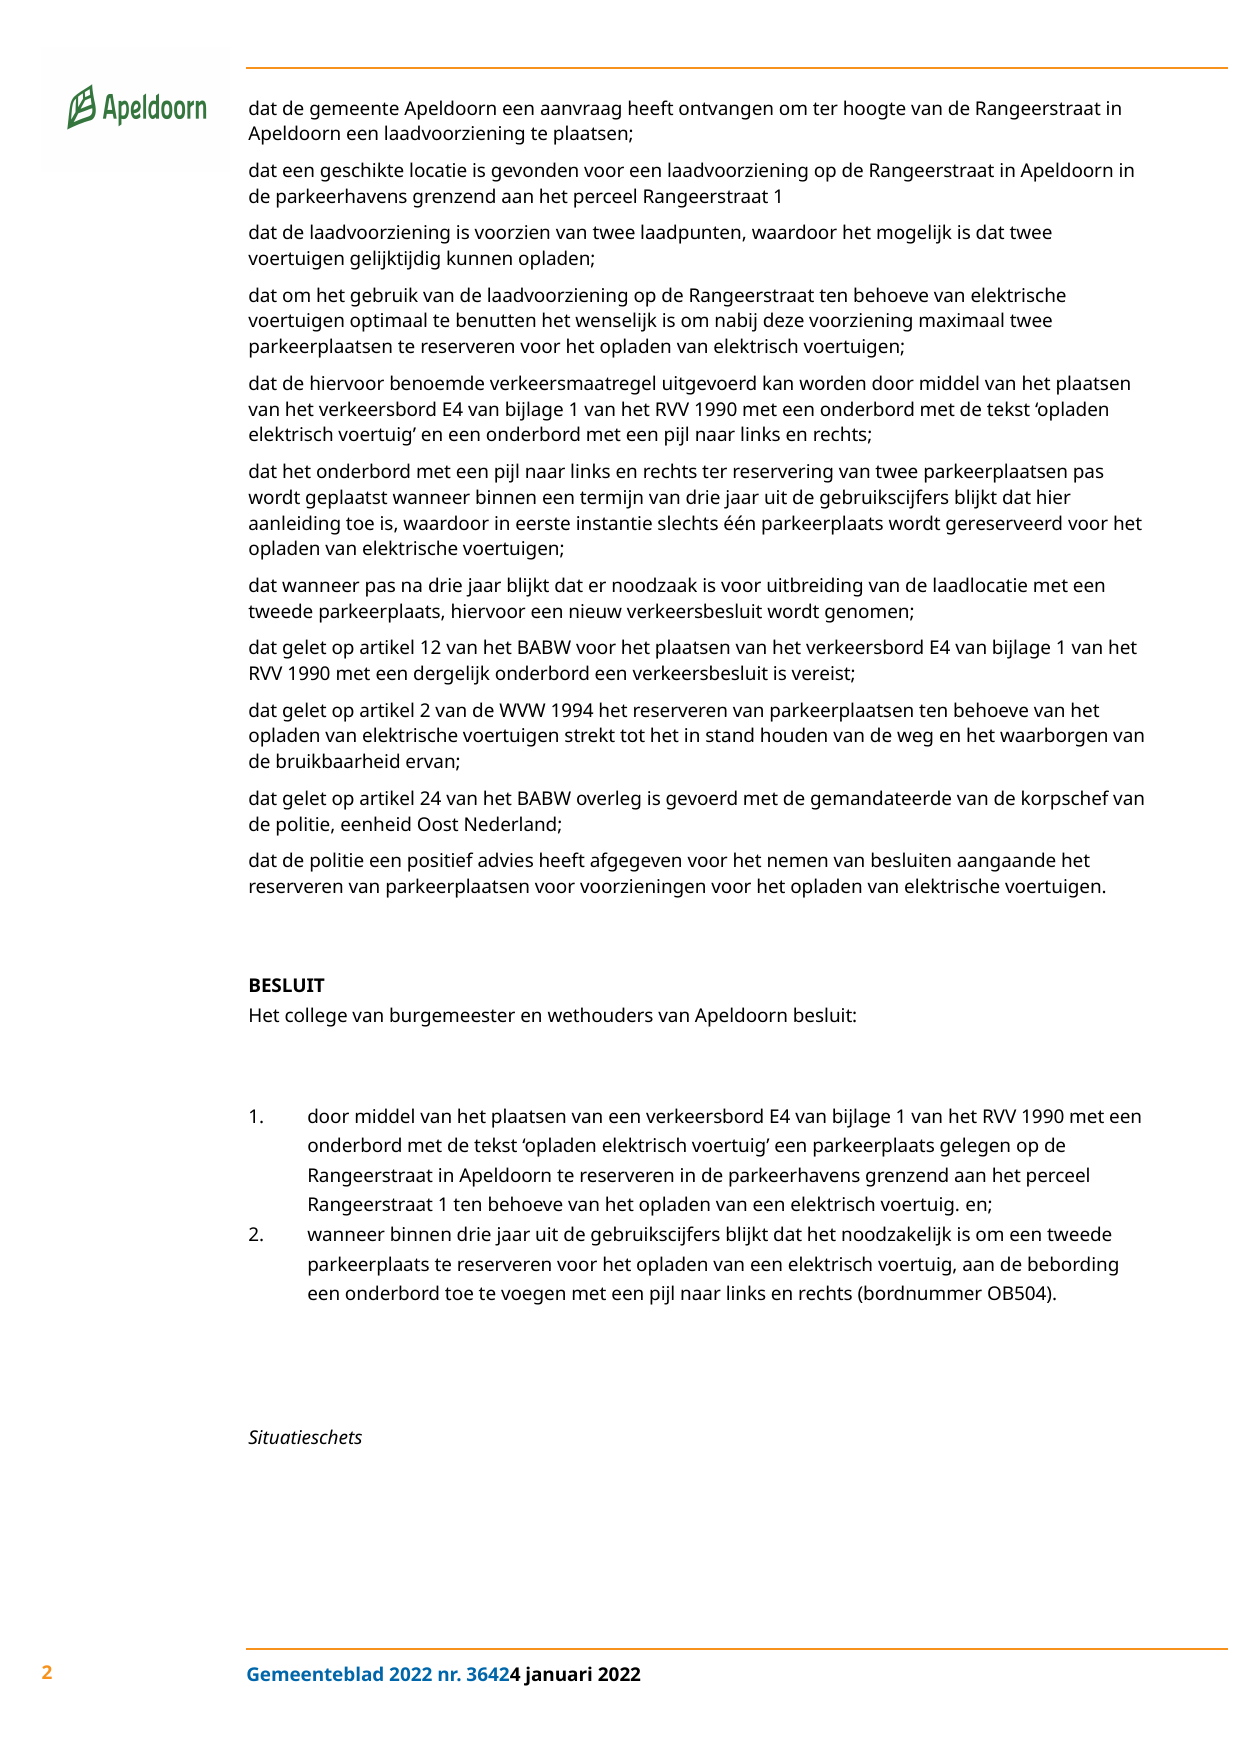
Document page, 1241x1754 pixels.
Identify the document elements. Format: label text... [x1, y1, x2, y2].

text dat het onderbord met een pijl naar links en rechts ter reservering van twee parkeerplaatsen pas wordt geplaatst wanneer binnen een termijn van drie jaar uit de gebruikscijfers blijkt dat hier aanleiding toe is, waardoor in eerste instantie slechts één parkeerplaats wordt gereserveerd voor het opladen van elektrische voertuigen; [248, 458, 1152, 561]
text dat de gemeente Apeldoorn een aanvraag heeft ontvangen om ter hoogte van de Rangeerstraat in Apeldoorn een laadvoorziening te plaatsen; [248, 95, 1152, 146]
text dat een geschikte locatie is gevonden voor een laadvoorziening op de Rangeerstraat in Apeldoorn in de parkeerhavens grenzend aan het perceel Rangeerstraat 1 [248, 157, 1152, 209]
text dat om het gebruik van de laadvoorziening op de Rangeerstraat ten behoeve van elektrische voertuigen optimaal te benutten het wenselijk is om nabij deze voorziening maximaal twee parkeerplaatsen te reserveren voor het opladen van elektrisch voertuigen; [248, 282, 1152, 359]
text dat gelet op artikel 24 van het BABW overleg is gevoerd met de gemandateerde van de korpschef van de politie, eenheid Oost Nederland; [248, 785, 1152, 836]
text BESLUIT [248, 972, 1152, 998]
text Het college van burgemeester en wethouders van Apeldoorn besluit: [248, 1002, 1152, 1028]
text dat gelet op artikel 2 van de WVW 1994 het reserveren van parkeerplaatsen ten behoeve van het opladen van elektrische voertuigen strekt tot het in stand houden van de weg en het waarborgen van de bruikbaarheid ervan; [248, 697, 1152, 774]
list door middel van het plaatsen van een verkeersbord E4 van bijlage 1 van het RVV 1990 met een onderbord met de tekst ‘opladen elektrisch voertuig’ een parkeerplaats gelegen op de Rangeerstraat in Apeldoorn te reserveren in de parkeerhavens grenzend aan het perceel Rangeerstraat 1 ten behoeve van het opladen van een elektrisch voertuig. en; [248, 1103, 1152, 1217]
text dat wanneer pas na drie jaar blijkt dat er noodzaak is voor uitbreiding van de laadlocatie met een tweede parkeerplaats, hiervoor een nieuw verkeersbesluit wordt genomen; [248, 572, 1152, 623]
text Situatieschets [248, 1424, 1152, 1450]
text dat de hiervoor benoemde verkeersmaatregel uitgevoerd kan worden door middel van het plaatsen van het verkeersbord E4 van bijlage 1 van het RVV 1990 met een onderbord met de tekst ‘opladen elektrisch voertuig’ en een onderbord met een pijl naar links en rechts; [248, 370, 1152, 447]
list wanneer binnen drie jaar uit de gebruikscijfers blijkt dat het noodzakelijk is om een tweede parkeerplaats te reserveren voor het opladen van een elektrisch voertuig, aan de bebording een onderbord toe te voegen met een pijl naar links en rechts (bordnummer OB504). [248, 1221, 1152, 1306]
text dat de laadvoorziening is voorzien van twee laadpunten, waardoor het mogelijk is dat twee voertuigen gelijktijdig kunnen opladen; [248, 219, 1152, 271]
text dat gelet op artikel 12 van het BABW voor het plaatsen van het verkeersbord E4 van bijlage 1 van het RVV 1990 met een dergelijk onderbord een verkeersbesluit is vereist; [248, 634, 1152, 686]
text dat de politie een positief advies heeft afgegeven voor het nemen van besluiten aangaande het reserveren van parkeerplaatsen voor voorzieningen voor het opladen van elektrische voertuigen. [248, 847, 1152, 899]
picture [41, 47, 231, 172]
